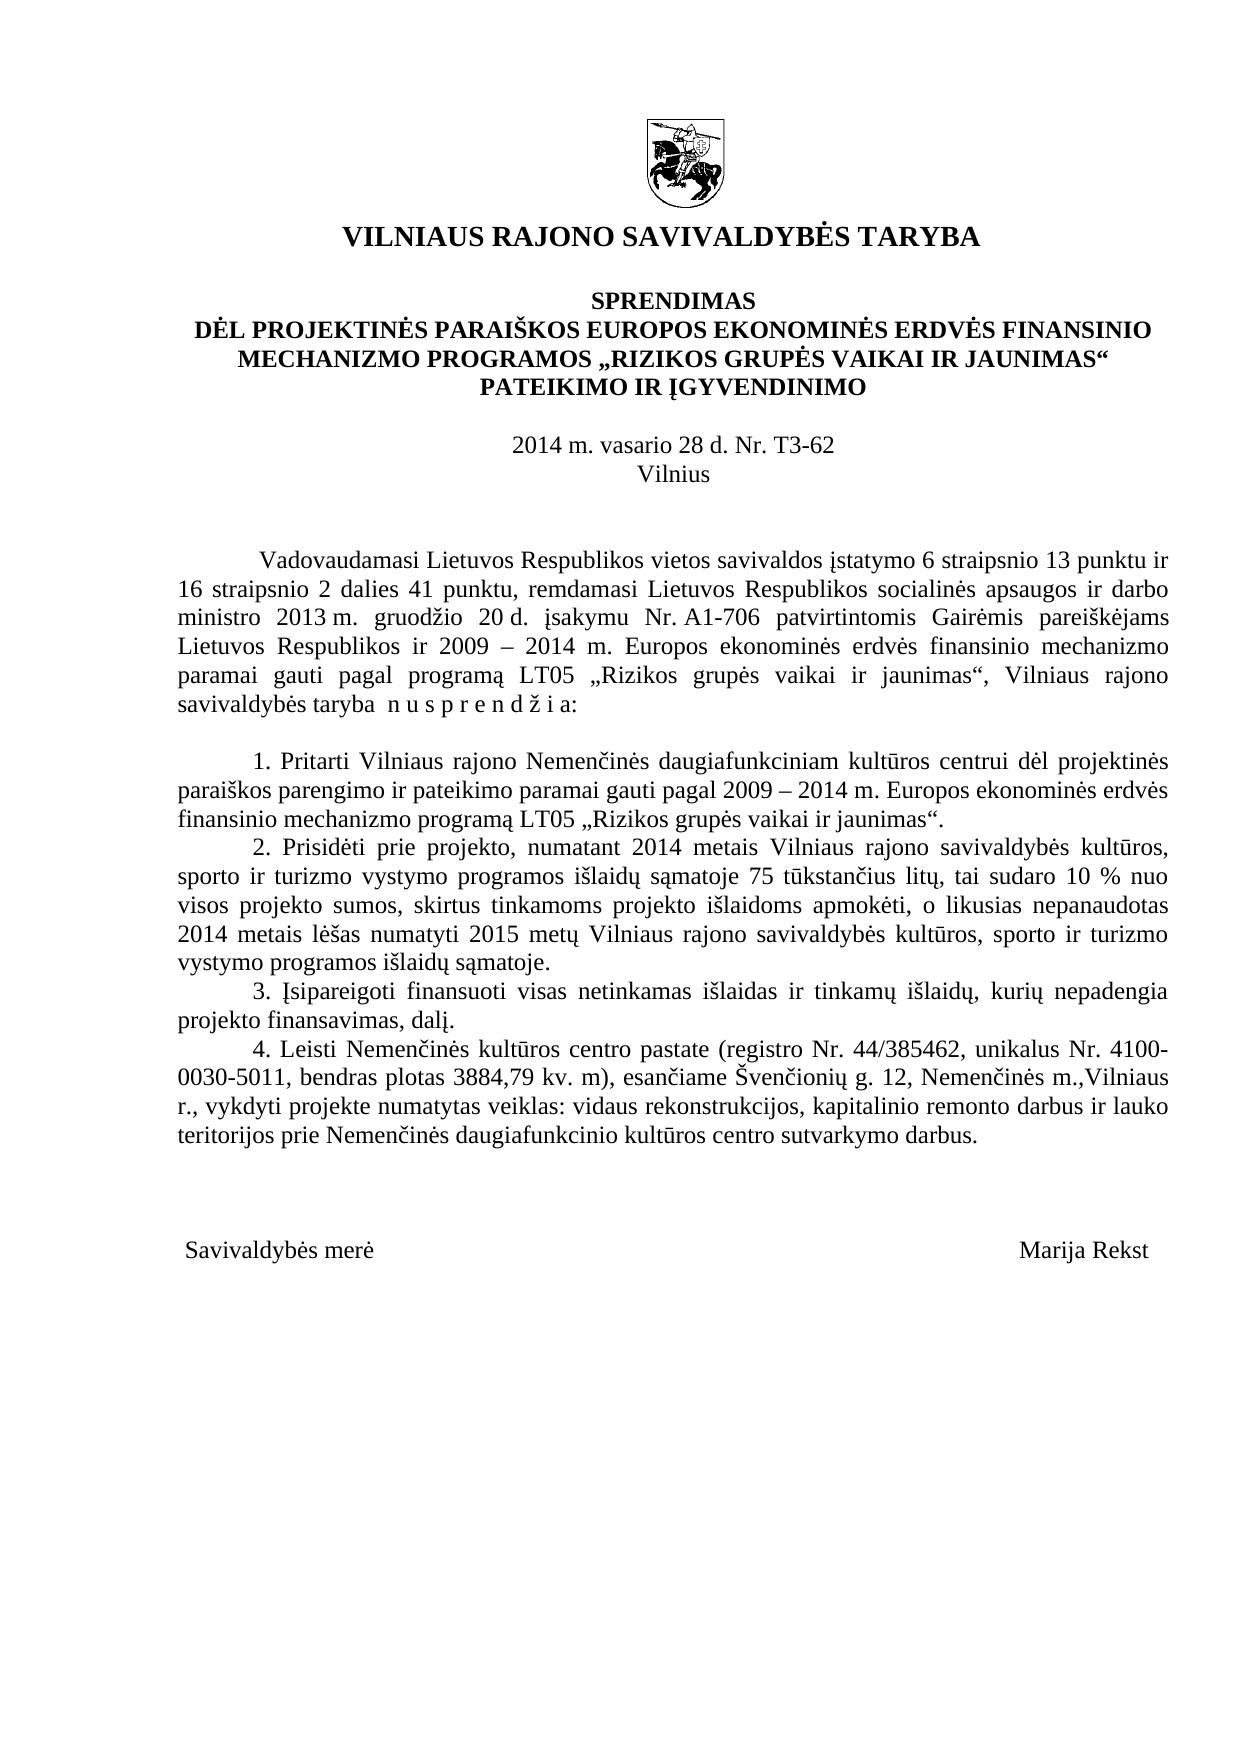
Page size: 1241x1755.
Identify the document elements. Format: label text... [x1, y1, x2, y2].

text DĖL PROJEKTINĖS PARAIŠKOS EUROPOS EKONOMINĖS ERDVĖS FINANSINIO MECHANIZMO PROGRAMOS „RIZIKOS GRUPĖS VAIKAI IR JAUNIMAS“ PATEIKIMO IR ĮGYVENDINIMO [177, 315, 1169, 401]
text Savivaldybės merė Marija Rekst [177, 1235, 1167, 1264]
text 2014 m. vasario 28 d. Nr. T3-62 [177, 430, 1169, 459]
text 1. Pritarti Vilniaus rajono Nemenčinės daugiafunkciniam kultūros centrui dėl projektinės paraiškos parengimo ir pateikimo paramai gauti pagal 2009 – 2014 m. Europos ekonominės erdvės finansinio mechanizmo programą LT05 „Rizikos grupės vaikai ir jaunimas“. [177, 746, 1169, 832]
text Vadovaudamasi Lietuvos Respublikos vietos savivaldos įstatymo 6 straipsnio 13 punktu ir 16 straipsnio 2 dalies 41 punktu, remdamasi Lietuvos Respublikos socialinės apsaugos ir darbo ministro 2013 m. gruodžio 20 d. įsakymu Nr. A1-706 patvirtintomis Gairėmis pareiškėjams Lietuvos Respublikos ir 2009 – 2014 m. Europos ekonominės erdvės finansinio mechanizmo paramai gauti pagal programą LT05 „Rizikos grupės vaikai ir jaunimas“, Vilniaus rajono savivaldybės taryba n u s p r e n d ž i a: [177, 545, 1169, 717]
text 2. Prisidėti prie projekto, numatant 2014 metais Vilniaus rajono savivaldybės kultūros, sporto ir turizmo vystymo programos išlaidų sąmatoje 75 tūkstančius litų, tai sudaro 10 % nuo visos projekto sumos, skirtus tinkamoms projekto išlaidoms apmokėti, o likusias nepanaudotas 2014 metais lėšas numatyti 2015 metų Vilniaus rajono savivaldybės kultūros, sporto ir turizmo vystymo programos išlaidų sąmatoje. [177, 832, 1169, 976]
text SPRENDIMAS [177, 286, 1169, 315]
text 4. Leisti Nemenčinės kultūros centro pastate (registro Nr. 44/385462, unikalus Nr. 4100-0030-5011, bendras plotas 3884,79 kv. m), esančiame Švenčionių g. 12, Nemenčinės m.,Vilniaus r., vykdyti projekte numatytas veiklas: vidaus rekonstrukcijos, kapitalinio remonto darbus ir lauko teritorijos prie Nemenčinės daugiafunkcinio kultūros centro sutvarkymo darbus. [177, 1034, 1169, 1149]
text VILNIAUS RAJONO SAVIVALDYBĖS TARYBA [149, 219, 1174, 253]
text 3. Įsipareigoti finansuoti visas netinkamas išlaidas ir tinkamų išlaidų, kurių nepadengia projekto finansavimas, dalį. [177, 976, 1169, 1034]
text Vilnius [177, 459, 1169, 487]
